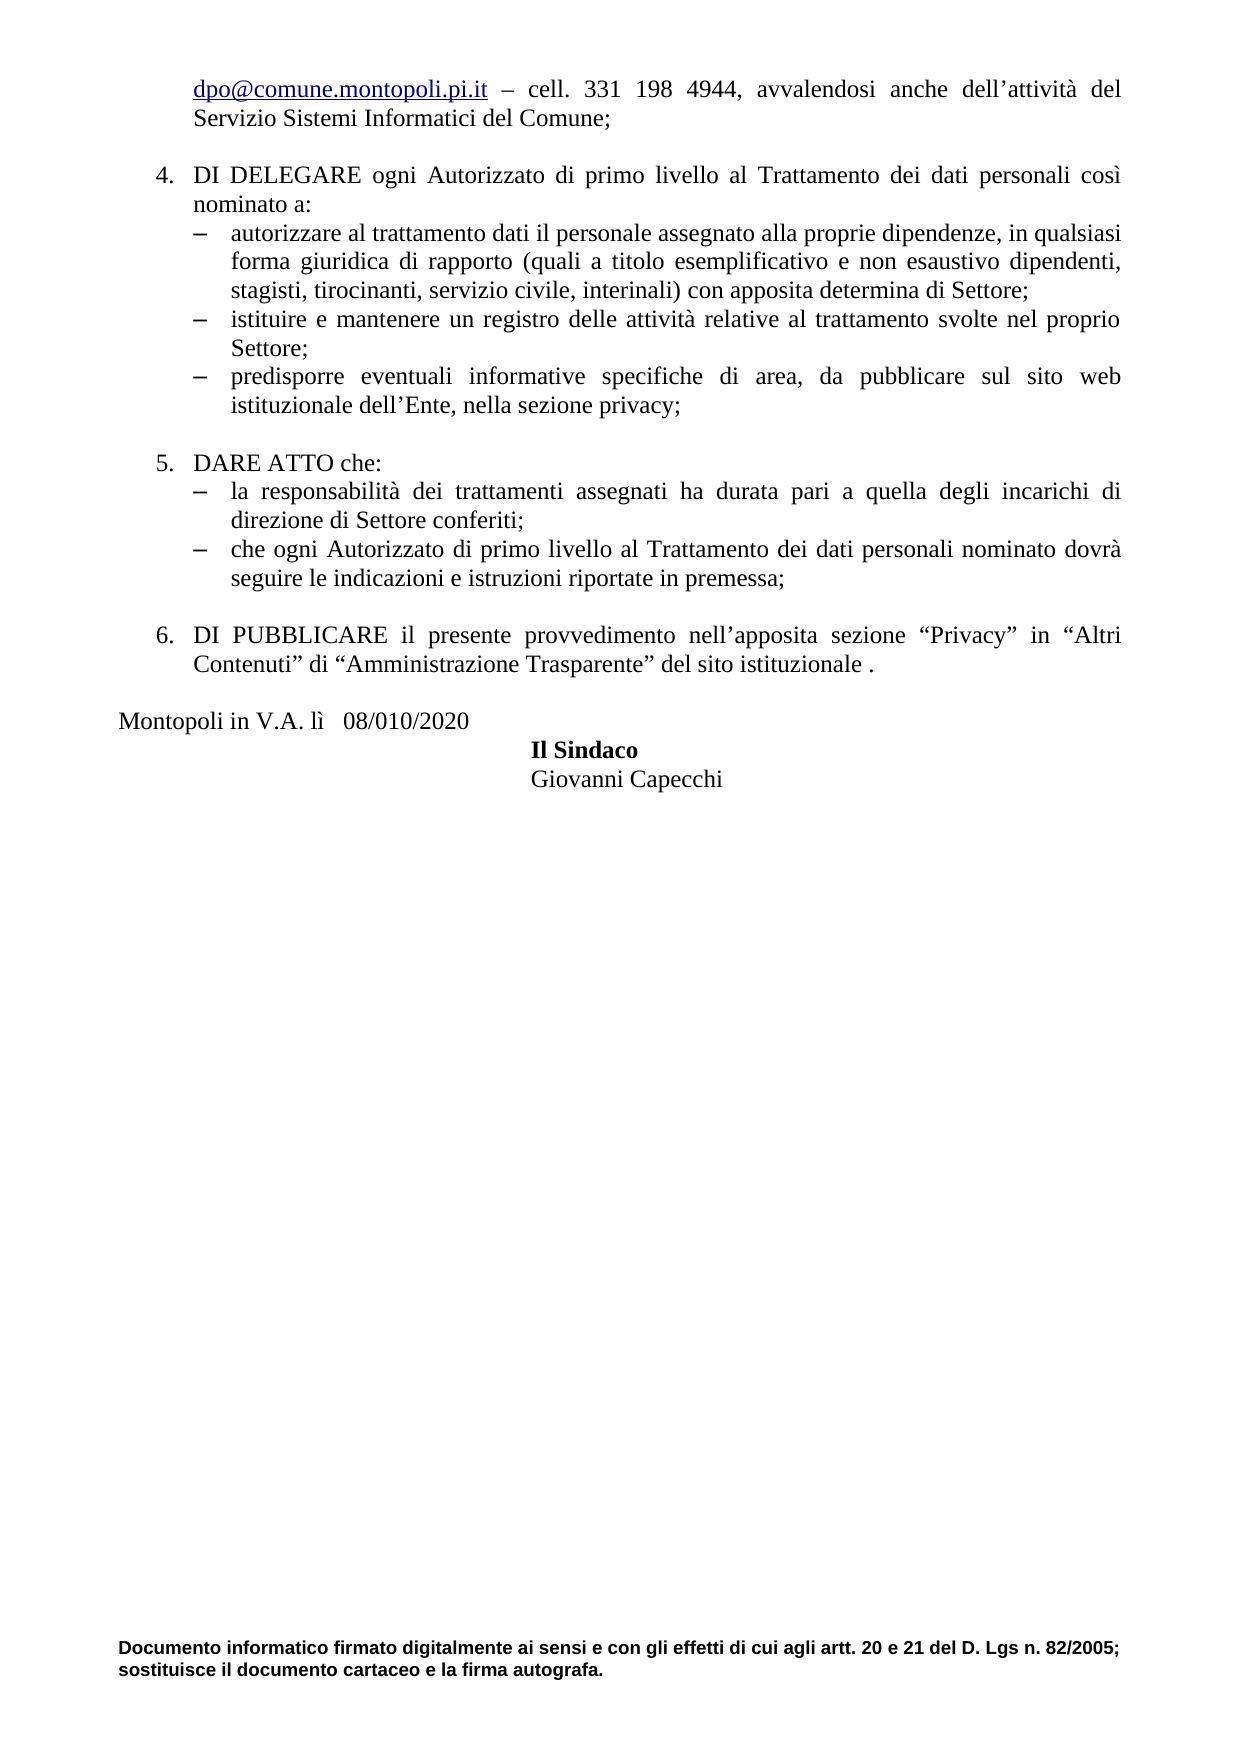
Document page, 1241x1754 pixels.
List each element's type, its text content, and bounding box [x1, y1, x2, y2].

list che ogni Autorizzato di primo livello al Trattamento dei dati personali nominato dovrà seguire le indicazioni e istruzioni riportate in premessa; [193, 534, 1122, 591]
list DI DELEGARE ogni Autorizzato di primo livello al Trattamento dei dati personali così nominato a: [156, 160, 1122, 218]
list dpo@comune.montopoli.pi.it – cell. 331 198 4944, avvalendosi anche dell’attività del Servizio Sistemi Informatici del Comune; [156, 74, 1122, 131]
list Giovanni Capecchi [493, 764, 1122, 793]
list autorizzare al trattamento dati il personale assegnato alla proprie dipendenze, in qualsiasi forma giuridica di rapporto (quali a titolo esemplificativo e non esaustivo dipendenti, stagisti, tirocinanti, servizio civile, interinali) con apposita determina di Settore; [193, 218, 1122, 304]
list DARE ATTO che: [156, 448, 1122, 476]
text Montopoli in V.A. lì 08/010/2020 [118, 706, 1122, 735]
list predisporre eventuali informative specifiche di area, da pubblicare sul sito web istituzionale dell’Ente, nella sezione privacy; [193, 361, 1122, 419]
list DI PUBBLICARE il presente provvedimento nell’apposita sezione “Privacy” in “Altri Contenuti” di “Amministrazione Trasparente” del sito istituzionale . [156, 620, 1122, 678]
list la responsabilità dei trattamenti assegnati ha durata pari a quella degli incarichi di direzione di Settore conferiti; [193, 476, 1122, 534]
list Il Sindaco [493, 735, 1122, 764]
list istituire e mantenere un registro delle attività relative al trattamento svolte nel proprio Settore; [193, 304, 1122, 361]
